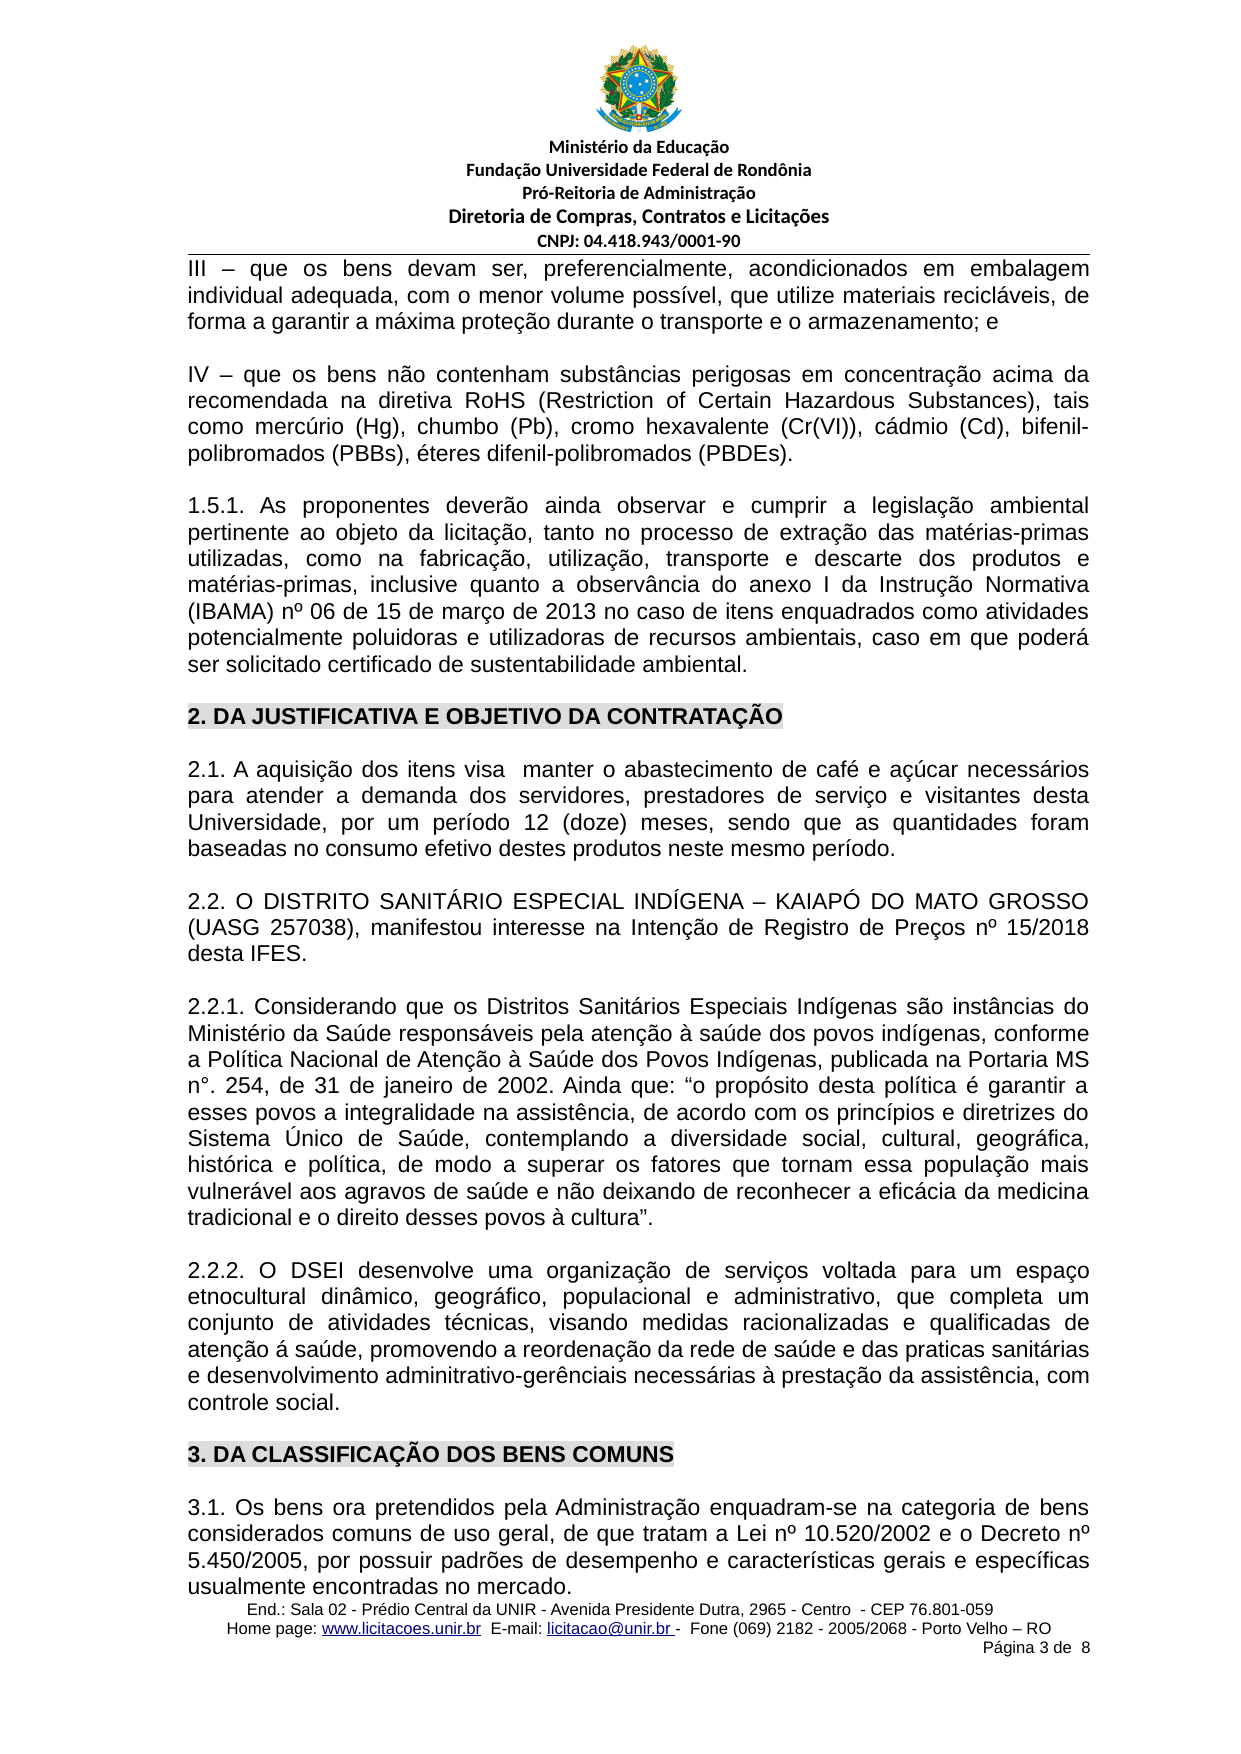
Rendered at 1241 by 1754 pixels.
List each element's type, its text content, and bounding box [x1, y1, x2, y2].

text III – que os bens devam ser, preferencialmente, acondicionados em embalagem individual adequada, com o menor volume possível, que utilize materiais recicláveis, de forma a garantir a máxima proteção durante o transporte e o armazenamento; e [187, 255, 1090, 334]
list 2.2. O DISTRITO SANITÁRIO ESPECIAL INDÍGENA – KAIAPÓ DO MATO GROSSO (UASG 257038), manifestou interesse na Intenção de Registro de Preços nº 15/2018 desta IFES. [187, 888, 1090, 967]
text 2. DA JUSTIFICATIVA E OBJETIVO DA CONTRATAÇÃO [187, 703, 1090, 729]
text 3. DA CLASSIFICAÇÃO DOS BENS COMUNS [187, 1441, 1090, 1467]
list 2.1. A aquisição dos itens visa manter o abastecimento de café e açúcar necessários para atender a demanda dos servidores, prestadores de serviço e visitantes desta Universidade, por um período 12 (doze) meses, sendo que as quantidades foram baseadas no consumo efetivo destes produtos neste mesmo período. [187, 756, 1090, 861]
text IV – que os bens não contenham substâncias perigosas em concentração acima da recomendada na diretiva RoHS (Restriction of Certain Hazardous Substances), tais como mercúrio (Hg), chumbo (Pb), cromo hexavalente (Cr(VI)), cádmio (Cd), bifenil-polibromados (PBBs), éteres difenil-polibromados (PBDEs). [187, 361, 1090, 466]
picture [592, 43, 686, 135]
text 1.5.1. As proponentes deverão ainda observar e cumprir a legislação ambiental pertinente ao objeto da licitação, tanto no processo de extração das matérias-primas utilizadas, como na fabricação, utilização, transporte e descarte dos produtos e matérias-primas, inclusive quanto a observância do anexo I da Instrução Normativa (IBAMA) nº 06 de 15 de março de 2013 no caso de itens enquadrados como atividades potencialmente poluidoras e utilizadoras de recursos ambientais, caso em que poderá ser solicitado certificado de sustentabilidade ambiental. [187, 492, 1090, 677]
text 3.1. Os bens ora pretendidos pela Administração enquadram-se na categoria de bens considerados comuns de uso geral, de que tratam a Lei nº 10.520/2002 e o Decreto nº 5.450/2005, por possuir padrões de desempenho e características gerais e específicas usualmente encontradas no mercado. [187, 1494, 1090, 1599]
list 2.2.1. Considerando que os Distritos Sanitários Especiais Indígenas são instâncias do Ministério da Saúde responsáveis pela atenção à saúde dos povos indígenas, conforme a Política Nacional de Atenção à Saúde dos Povos Indígenas, publicada na Portaria MS n°. 254, de 31 de janeiro de 2002. Ainda que: “o propósito desta política é garantir a esses povos a integralidade na assistência, de acordo com os princípios e diretrizes do Sistema Único de Saúde, contemplando a diversidade social, cultural, geográfica, histórica e política, de modo a superar os fatores que tornam essa população mais vulnerável aos agravos de saúde e não deixando de reconhecer a eficácia da medicina tradicional e o direito desses povos à cultura”. [187, 993, 1090, 1230]
list 2.2.2. O DSEI desenvolve uma organização de serviços voltada para um espaço etnocultural dinâmico, geográfico, populacional e administrativo, que completa um conjunto de atividades técnicas, visando medidas racionalizadas e qualificadas de atenção á saúde, promovendo a reordenação da rede de saúde e das praticas sanitárias e desenvolvimento adminitrativo-gerênciais necessárias à prestação da assistência, com controle social. [187, 1257, 1090, 1415]
